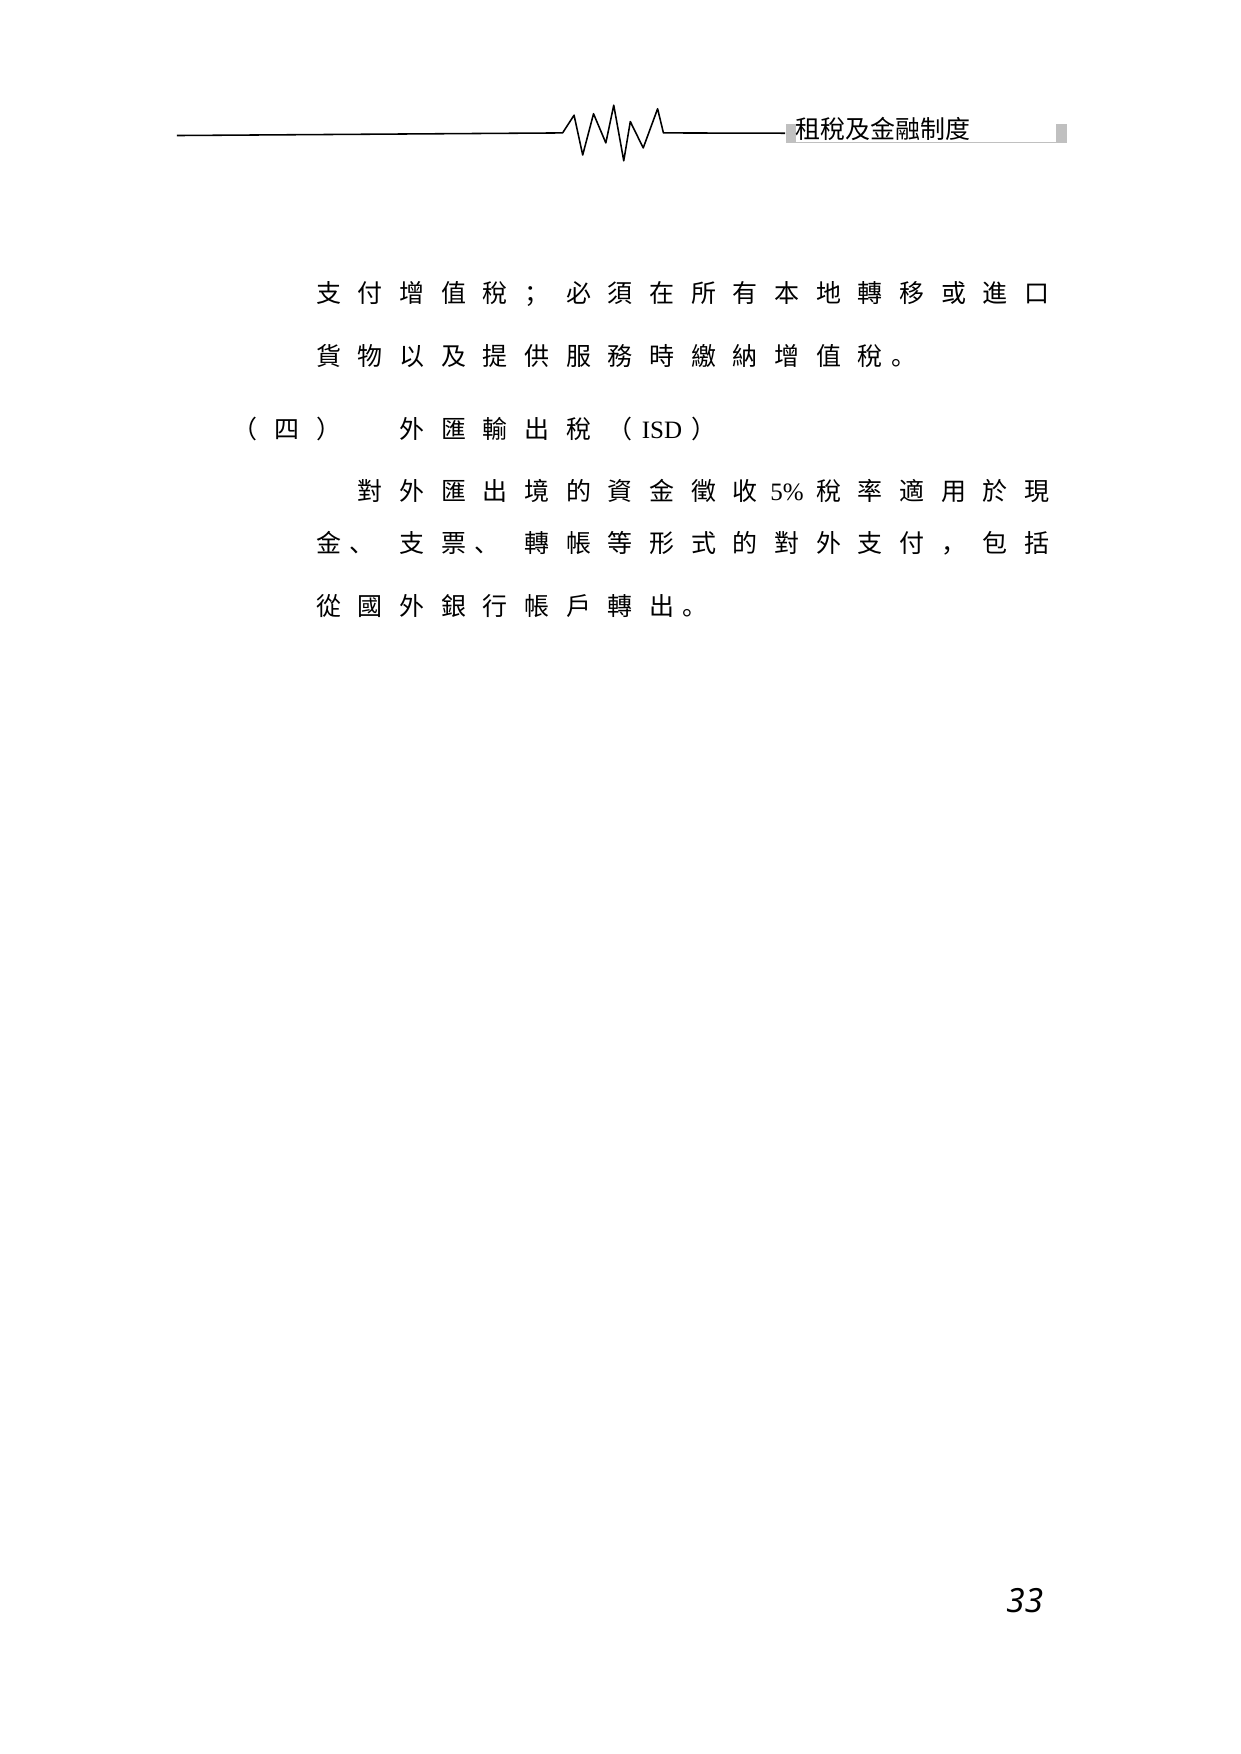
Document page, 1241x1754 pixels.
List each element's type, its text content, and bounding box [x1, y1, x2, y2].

text （四） 外匯輸出稅（ISD） [207, 375, 1058, 438]
text 標準稅率為13%（2024年4月1日總統因安全緊急狀態調升至15%迄今），適用於大部分商品和服務。提供服務和/或進行商品轉移或進口的所有個人和公司必須支付增值稅；必須在所有本地轉移或進口貨物以及提供服務時繳納增值稅。 [281, 250, 1058, 375]
text 對外匯出境的資金徵收5%稅率適用於現金、支票、轉帳等形式的對外支付，包括從國外銀行帳戶轉出。 [281, 438, 1058, 625]
